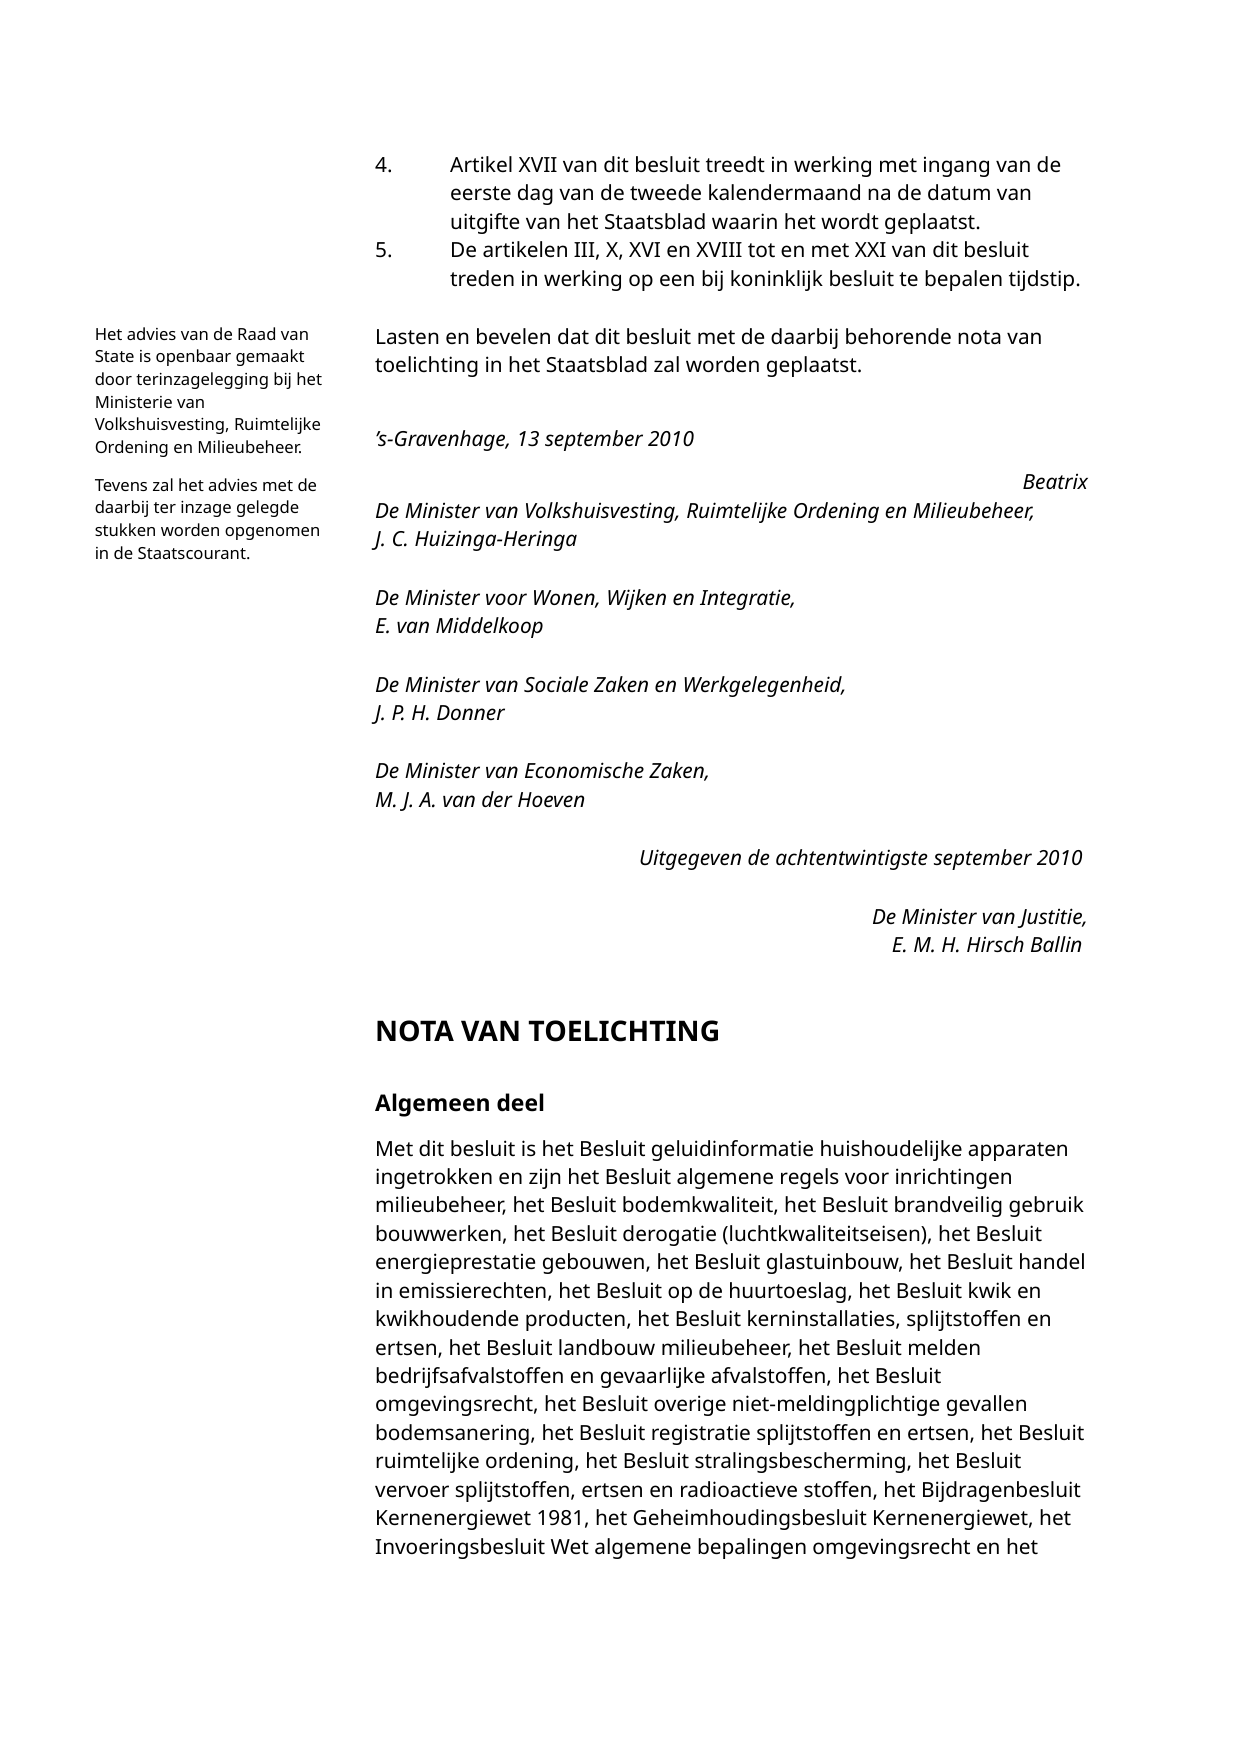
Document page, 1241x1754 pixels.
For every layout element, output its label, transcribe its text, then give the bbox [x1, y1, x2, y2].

text De Minister van Economische Zaken, [375, 757, 1090, 785]
text Het advies van de Raad van State is openbaar gemaakt door terinzagelegging bij het Ministerie van Volkshuisvesting, Ruimtelijke Ordening en Milieubeheer. [94, 322, 328, 458]
text ’s-Gravenhage, 13 september 2010 [375, 424, 1090, 452]
text J. C. Huizinga-Heringa [375, 524, 1090, 553]
text De Minister van Volkshuisvesting, Ruimtelijke Ordening en Milieubeheer, [375, 496, 1090, 524]
text Beatrix [375, 467, 1090, 496]
subtitle Algemeen deel [375, 1087, 1090, 1119]
text De Minister voor Wonen, Wijken en Integratie, [375, 583, 1090, 611]
text Met dit besluit is het Besluit geluidinformatie huishoudelijke apparaten ingetrokken en zijn het Besluit algemene regels voor inrichtingen milieubeheer, het Besluit bodemkwaliteit, het Besluit brandveilig gebruik bouwwerken, het Besluit derogatie (luchtkwaliteitseisen), het Besluit energieprestatie gebouwen, het Besluit glastuinbouw, het Besluit handel in emissierechten, het Besluit op de huurtoeslag, het Besluit kwik en kwikhoudende producten, het Besluit kerninstallaties, splijtstoffen en ertsen, het Besluit landbouw milieubeheer, het Besluit melden bedrijfsafvalstoffen en gevaarlijke afvalstoffen, het Besluit omgevingsrecht, het Besluit overige niet-meldingplichtige gevallen bodemsanering, het Besluit registratie splijtstoffen en ertsen, het Besluit ruimtelijke ordening, het Besluit stralingsbescherming, het Besluit vervoer splijtstoffen, ertsen en radioactieve stoffen, het Bijdragenbesluit Kernenergiewet 1981, het Geheimhoudingsbesluit Kernenergiewet, het Invoeringsbesluit Wet algemene bepalingen omgevingsrecht en het [375, 1134, 1090, 1560]
text Uitgegeven de achtentwintigste september 2010 [375, 843, 1090, 872]
subtitle NOTA VAN TOELICHTING [375, 1011, 1090, 1050]
text Lasten en bevelen dat dit besluit met de daarbij behorende nota van toelichting in het Staatsblad zal worden geplaatst. [375, 322, 1090, 379]
text [94, 458, 328, 473]
text Tevens zal het advies met de daarbij ter inzage gelegde stukken worden opgenomen in de Staatscourant. [94, 473, 328, 564]
text De Minister van Sociale Zaken en Werkgelegenheid, [375, 670, 1090, 698]
text E. M. H. Hirsch Ballin [375, 930, 1090, 959]
text J. P. H. Donner [375, 698, 1090, 727]
text M. J. A. van der Hoeven [375, 785, 1090, 813]
list Artikel XVII van dit besluit treedt in werking met ingang van de eerste dag van de tweede kalendermaand na de datum van uitgifte van het Staatsblad waarin het wordt geplaatst. [375, 150, 1090, 235]
list De artikelen III, X, XVI en XVIII tot en met XXI van dit besluit treden in werking op een bij koninklijk besluit te bepalen tijdstip. [375, 235, 1090, 292]
text De Minister van Justitie, [375, 902, 1090, 930]
text E. van Middelkoop [375, 611, 1090, 640]
